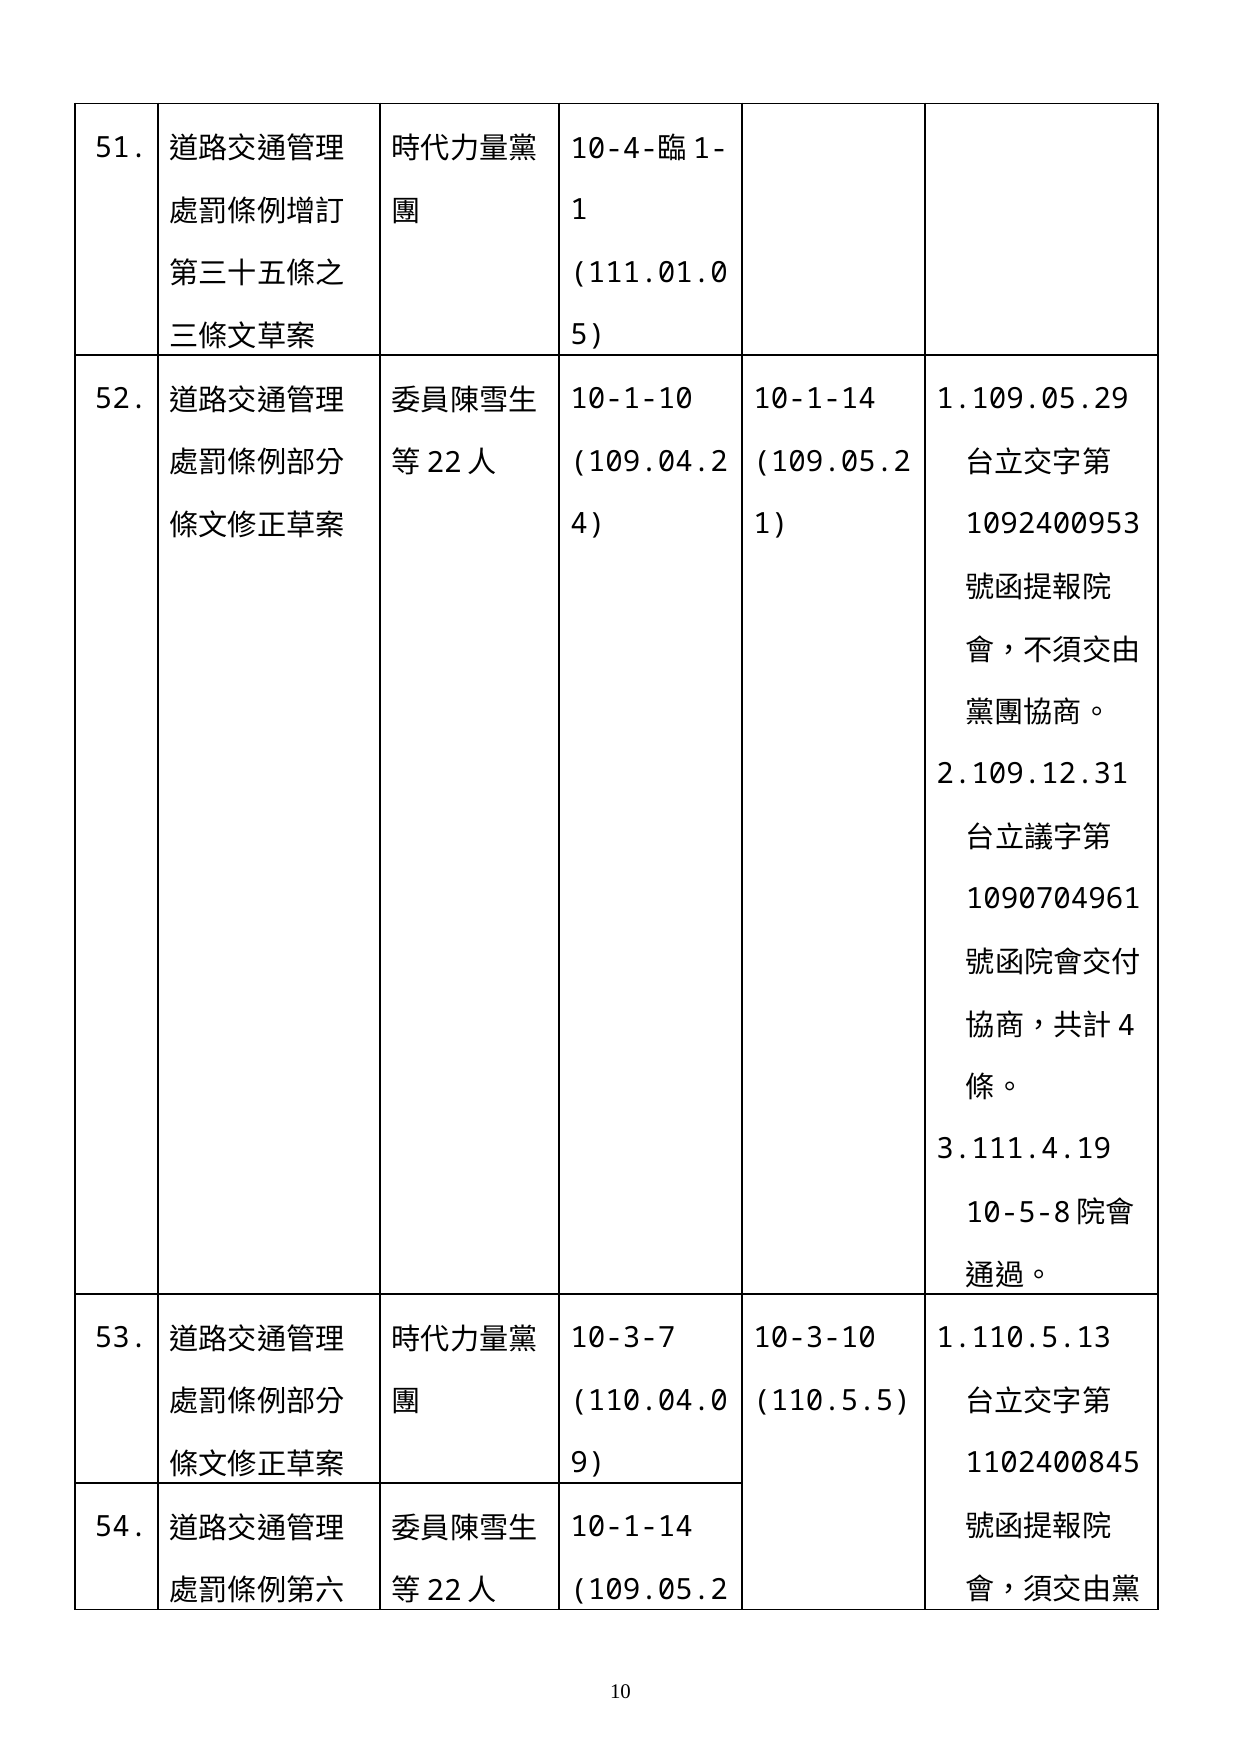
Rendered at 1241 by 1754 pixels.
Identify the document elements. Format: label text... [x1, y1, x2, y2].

table_cell [76, 104, 157, 354]
table_cell 10-1-14 (109.05.21) [743, 356, 924, 1293]
table_cell 10-4-臨1-1 (111.01.05) [560, 104, 741, 354]
table_cell 時代力量黨團 [381, 1295, 558, 1482]
table_cell 110.5.13 台立交字第1102400845號函提報院會，須交由黨 [926, 1295, 1157, 1609]
table_cell [76, 356, 157, 1293]
table_cell 委員陳雪生等22人 [381, 1484, 558, 1609]
table_cell 10-1-10 (109.04.24) [560, 356, 741, 1293]
table_cell [76, 1484, 157, 1609]
table_cell 10-3-7 (110.04.09) [560, 1295, 741, 1482]
table_cell 時代力量黨團 [381, 104, 558, 354]
table_cell [743, 104, 924, 354]
table_cell 道路交通管理處罰條例第六 [159, 1484, 379, 1609]
table_cell 10-1-14 (109.05.2 [560, 1484, 741, 1609]
table_cell [926, 104, 1157, 354]
table_cell 道路交通管理處罰條例部分條文修正草案 [159, 1295, 379, 1482]
table_cell [76, 1295, 157, 1482]
table_cell 道路交通管理處罰條例部分條文修正草案 [159, 356, 379, 1293]
table_cell 道路交通管理處罰條例增訂第三十五條之三條文草案 [159, 104, 379, 354]
table_cell 10-3-10 (110.5.5) [743, 1295, 924, 1609]
table_cell 委員陳雪生等22人 [381, 356, 558, 1293]
table_cell 109.05.29 台立交字第1092400953號函提報院會，不須交由黨團協商。 109.12.31 台立議字第1090704961號函院會交付協商，共計4條。 111.4.19 10-5-8院會通過。 [926, 356, 1157, 1293]
